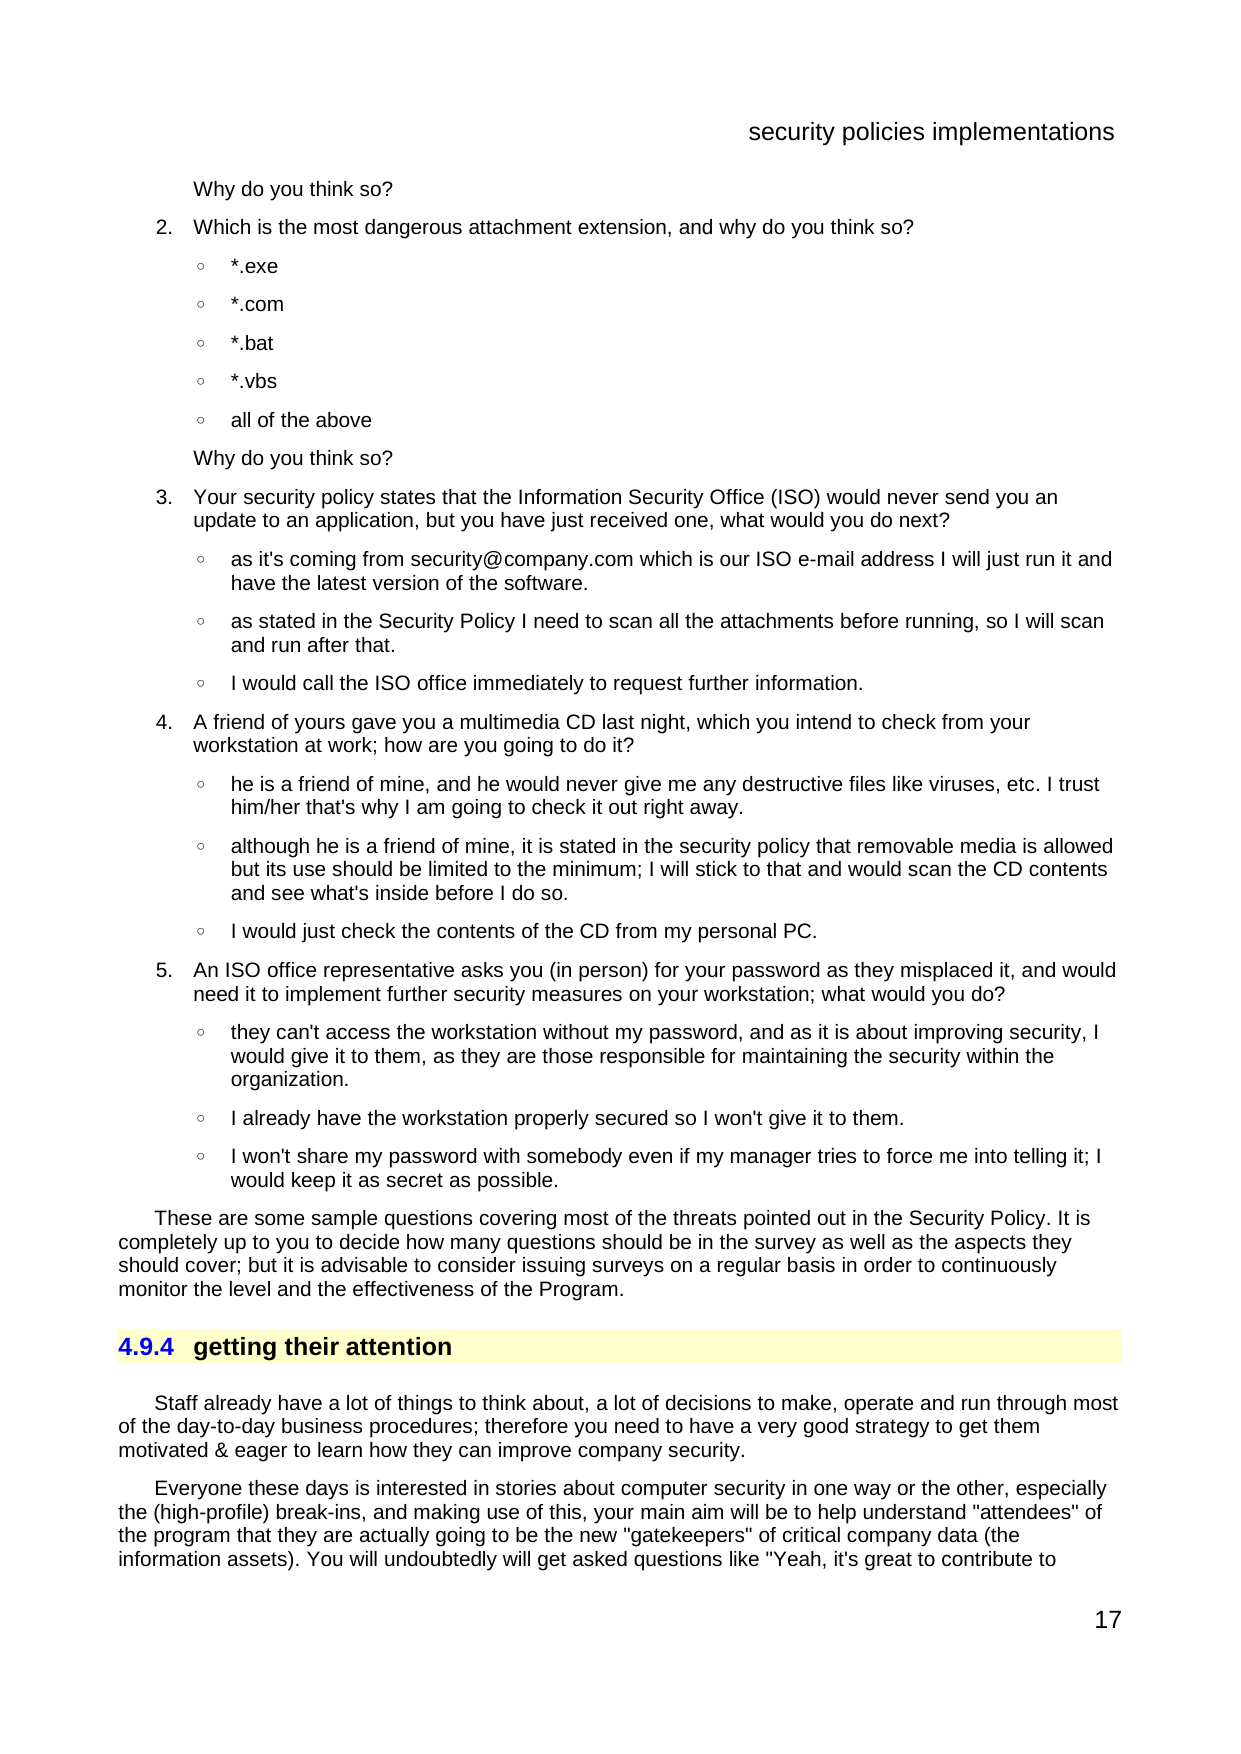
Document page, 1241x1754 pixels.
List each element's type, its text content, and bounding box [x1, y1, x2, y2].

list An ISO office representative asks you (in person) for your password as they misplaced it, and would need it to implement further security measures on your workstation; what would you do? [156, 958, 1122, 1006]
list Which is the most dangerous attachment extension, and why do you think so? [156, 216, 1122, 239]
list I would call the ISO office immediately to request further information. [193, 672, 1122, 695]
text These are some sample questions covering most of the threats pointed out in the Security Policy. It is completely up to you to decide how many questions should be in the survey as well as the aspects they should cover; but it is advisable to consider issuing surveys on a regular basis in order to continuously monitor the level and the effectiveness of the Program. [118, 1207, 1122, 1301]
list he is a friend of mine, and he would never give me any destructive files like viruses, etc. I trust him/her that's why I am going to check it out right away. [193, 772, 1122, 819]
list A friend of yours gave you a multimedia CD last night, which you intend to check from your workstation at work; how are you going to do it? [156, 710, 1122, 757]
list as it's coming from security@company.com which is our ISO e-mail address I will just run it and have the latest version of the software. [193, 547, 1122, 594]
text Everyone these days is interested in stories about computer security in one way or the other, especially the (high-profile) break-ins, and making use of this, your main aim will be to help understand "attendees" of the program that they are actually going to be the new "gatekeepers" of critical company data (the information assets). You will undoubtedly will get asked questions like "Yeah, it's great to contribute to [118, 1477, 1122, 1571]
list all of the above [193, 408, 1122, 432]
list as stated in the Security Policy I need to scan all the attachments before running, so I will scan and run after that. [193, 609, 1122, 657]
text Staff already have a lot of things to think about, a lot of decisions to make, operate and run through most of the day-to-day business procedures; therefore you need to have a very good strategy to get them motivated & eager to learn how they can improve company security. [118, 1391, 1122, 1462]
list Your security policy states that the Information Security Office (ISO) would never send you an update to an application, but you have just received one, what would you do next? [156, 485, 1122, 532]
list I would just check the contents of the CD from my personal PC. [193, 920, 1122, 943]
list *.exe [193, 254, 1122, 278]
list they can't access the workstation without my password, and as it is about improving security, I would give it to them, as they are those responsible for maintaining the security within the organization. [193, 1021, 1122, 1091]
text Why do you think so? [118, 177, 1122, 201]
list I won't share my password with somebody even if my manager tries to force me into telling it; I would keep it as secret as possible. [193, 1145, 1122, 1192]
list *.vbs [193, 370, 1122, 393]
list I already have the workstation properly secured so I won't give it to them. [193, 1106, 1122, 1130]
text Why do you think so? [118, 447, 1122, 470]
subtitle getting their attention [118, 1329, 1122, 1363]
list *.com [193, 293, 1122, 316]
list although he is a friend of mine, it is stated in the security policy that removable media is allowed but its use should be limited to the minimum; I will stick to that and would scan the CD contents and see what's inside before I do so. [193, 834, 1122, 905]
list *.bat [193, 331, 1122, 355]
